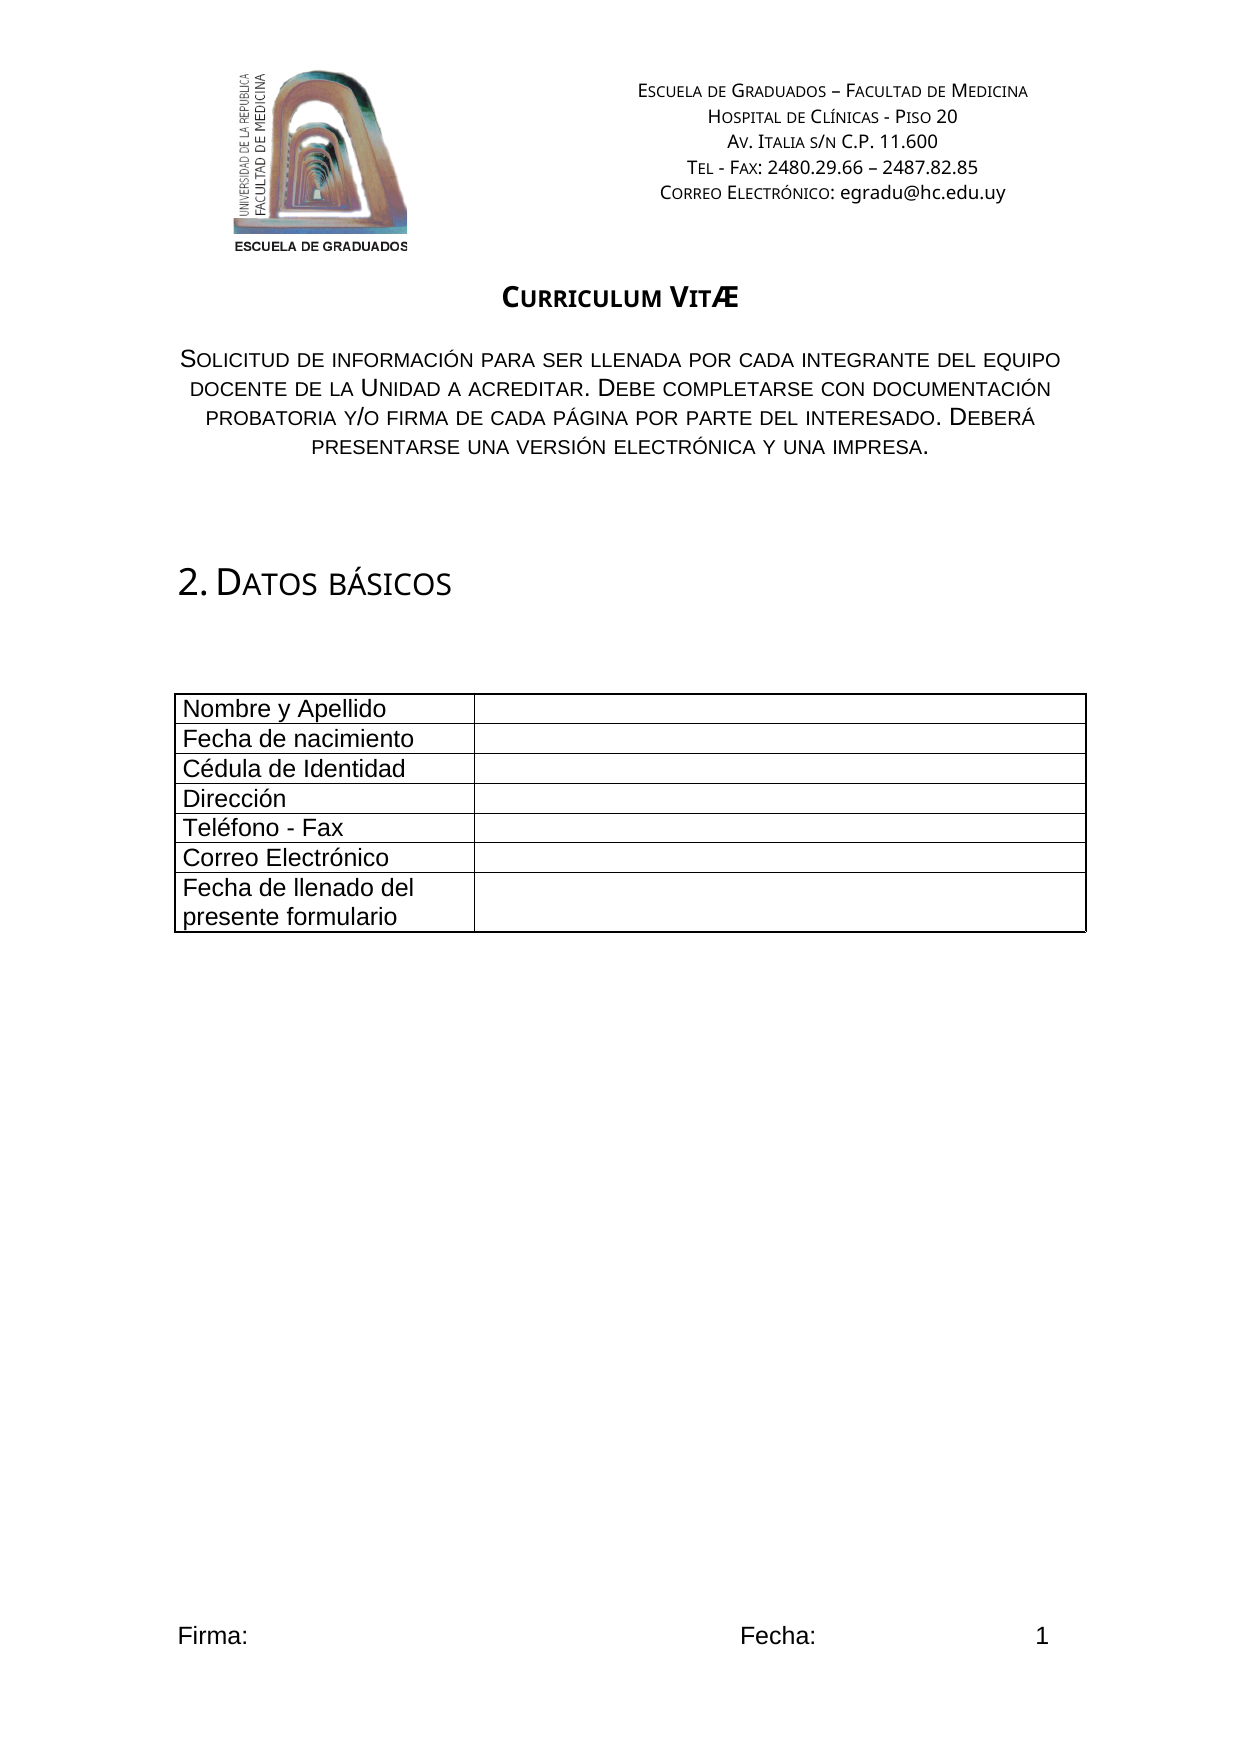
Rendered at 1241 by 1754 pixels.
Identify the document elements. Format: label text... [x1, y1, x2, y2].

text Solicitud de información para ser llenada por cada integrante del equipo docente de la Unidad a acreditar. Debe completarse con documentación probatoria y/o firma de cada página por parte del interesado. Deberá presentarse una versión electrónica y una impresa. [177, 344, 1063, 459]
table_cell [475, 754, 1085, 782]
table_cell [475, 784, 1085, 812]
table_header Nombre y Apellido [176, 695, 474, 723]
text Correo Electrónico: egradu@hc.edu.uy [540, 179, 1125, 205]
text Tel - Fax: 2480.29.66 – 2487.82.85 [540, 154, 1125, 179]
text Av. Italia s/n C.P. 11.600 [540, 128, 1125, 154]
subtitle Curriculum VitÆ [177, 276, 1063, 316]
text Hospital de Clínicas - Piso 20 [540, 103, 1125, 128]
table_cell Teléfono - Fax [176, 814, 474, 842]
table_cell Cédula de Identidad [176, 754, 474, 782]
table_header [475, 695, 1085, 723]
subtitle Datos básicos [177, 555, 1063, 606]
table_cell [475, 873, 1085, 931]
table_cell Fecha de llenado del presente formulario [176, 873, 474, 931]
table_cell [475, 724, 1085, 753]
table_cell Correo Electrónico [176, 843, 474, 872]
table_cell Dirección [176, 784, 474, 812]
text Escuela de Graduados – Facultad de Medicina [540, 77, 1125, 103]
table_cell Fecha de nacimiento [176, 724, 474, 753]
table_cell [475, 843, 1085, 872]
table_cell [475, 814, 1085, 842]
